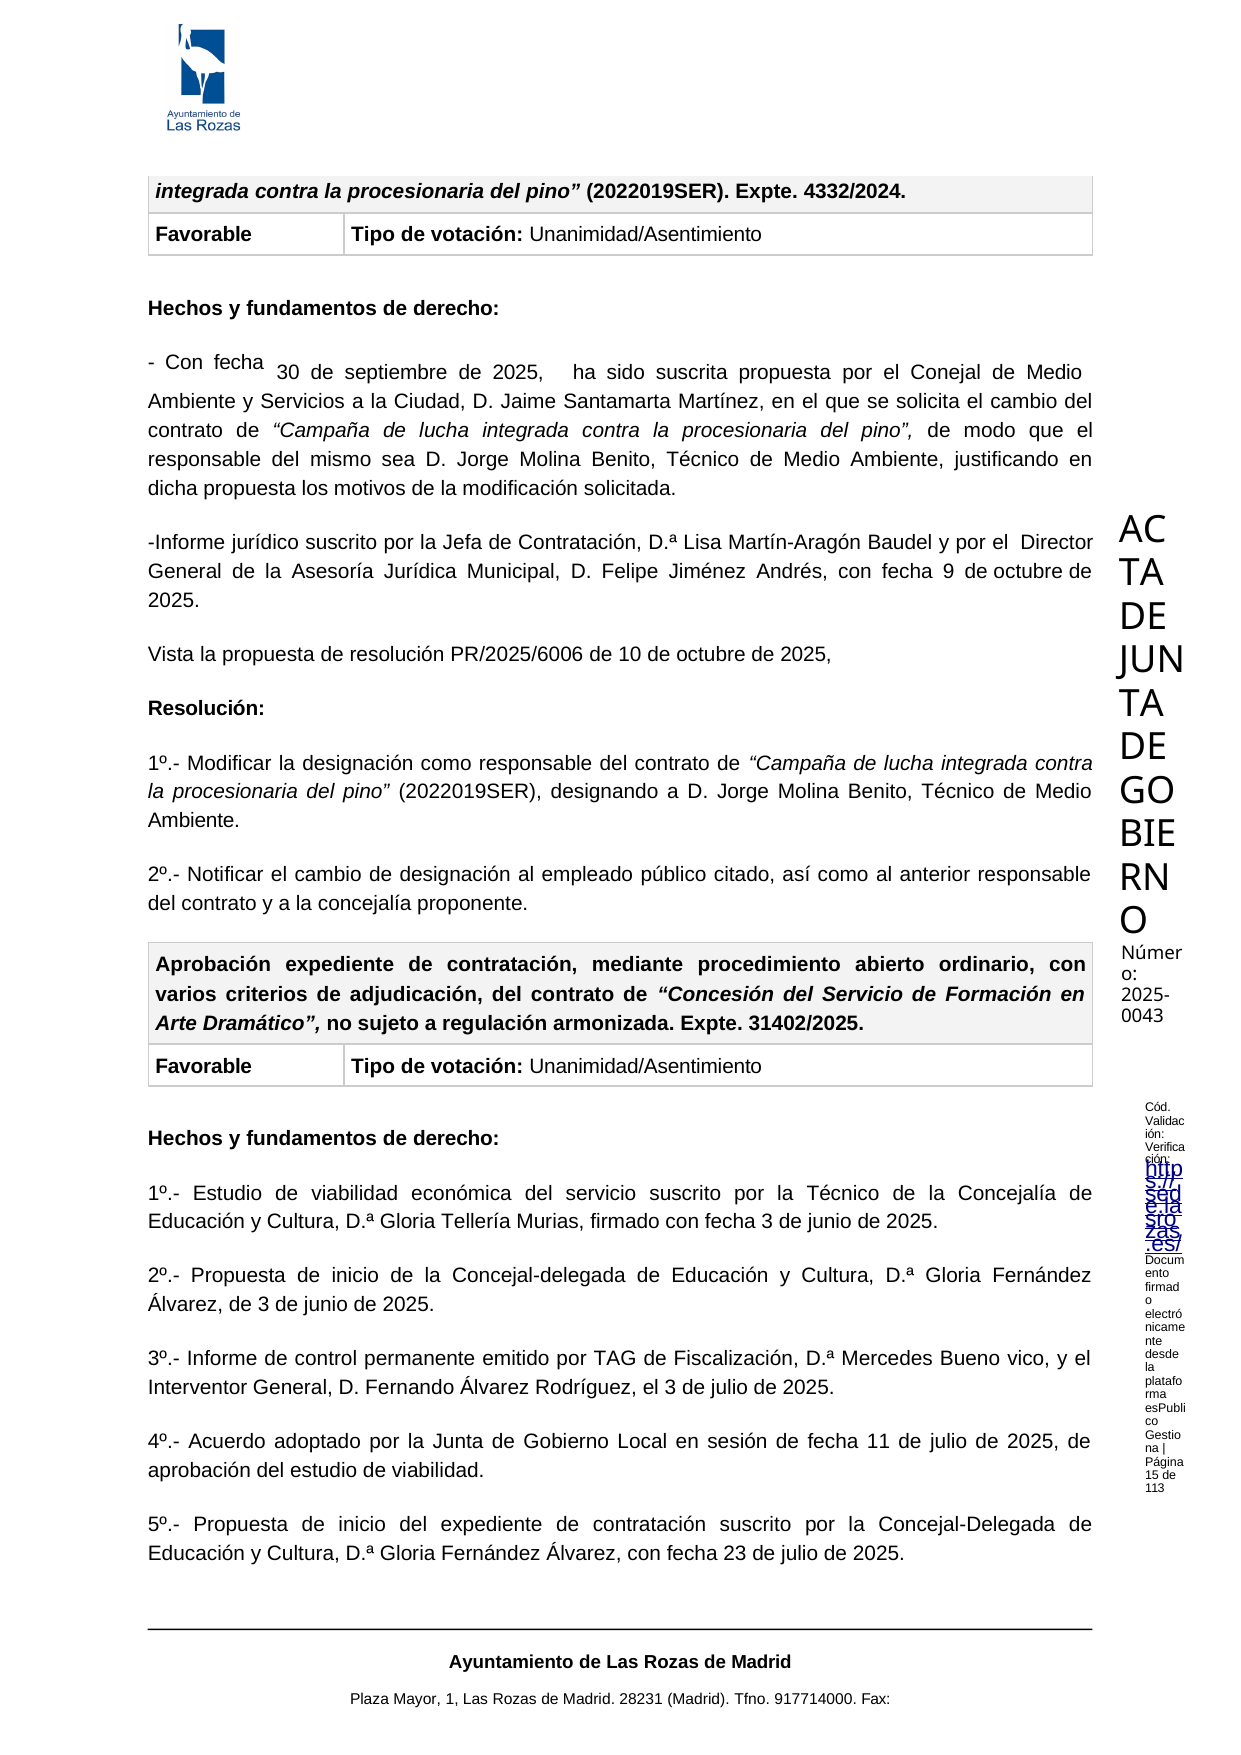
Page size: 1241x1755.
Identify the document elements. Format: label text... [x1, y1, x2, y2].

text 5º.- Propuesta de inicio del expediente de contratación suscrito por la Concejal-Delegada de Educación y Cultura, D.ª Gloria Fernández Álvarez, con fecha 23 de julio de 2025. [148, 1512, 1093, 1565]
text 1º.- Modificar la designación como responsable del contrato de “Campaña de lucha integrada contra la procesionaria del pino” (2022019SER), designando a D. Jorge Molina Benito, Técnico de Medio Ambiente. [148, 750, 1093, 832]
subtitle 30 de septiembre de 2025, [276, 359, 568, 383]
text Verificación: https://sede.lasrozas.es/ [1145, 1141, 1186, 1254]
text 2º.- Propuesta de inicio de la Concejal-delegada de Educación y Cultura, D.ª Gloria Fernández Álvarez, de 3 de junio de 2025. [148, 1263, 1093, 1316]
text -Informe jurídico suscrito por la Jefa de Contratación, D.ª Lisa Martín-Aragón Baudel y por el Director General de la Asesoría Jurídica Municipal, D. Felipe Jiménez Andrés, con fecha 9 de octubre de 2025. [148, 530, 1093, 612]
text ACTA DE JUNTA DE GOBIERNO [1119, 507, 1185, 943]
text Cód. Validación: [1145, 1101, 1186, 1141]
text Ambiente y Servicios a la Ciudad, D. Jaime Santamarta Martínez, en el que se solicita el cambio del contrato de “Campaña de lucha integrada contra la procesionaria del pino”, de modo que el responsable del mismo sea D. Jorge Molina Benito, Técnico de Medio Ambiente, justificando en dicha propuesta los motivos de la modificación solicitada. [148, 389, 1093, 500]
text ha sido suscrita propuesta por el Conejal de Medio [573, 359, 1182, 383]
table_cell Favorable [149, 214, 343, 253]
table_cell Favorable [149, 1045, 343, 1085]
subtitle Hechos y fundamentos de derecho: [148, 295, 1182, 319]
table_header integrada contra la procesionaria del pino” (2022019SER). Expte. 4332/2024. [149, 176, 1092, 212]
text - Con fecha [148, 350, 266, 374]
table_header Aprobación expediente de contratación, mediante procedimiento abierto ordinario, con varios criterios de adjudicación, del contrato de “Concesión del Servicio de Formación en Arte Dramático”, no sujeto a regulación armonizada. Expte. 31402/2025. [149, 943, 1092, 1043]
subtitle Resolución: [148, 696, 1117, 720]
table_cell Tipo de votación: Unanimidad/Asentimiento [345, 214, 1092, 253]
text Vista la propuesta de resolución PR/2025/6006 de 10 de octubre de 2025, [148, 642, 1117, 666]
table_cell Tipo de votación: Unanimidad/Asentimiento [345, 1045, 1092, 1085]
text 3º.- Informe de control permanente emitido por TAG de Fiscalización, D.ª Mercedes Bueno vico, y el Interventor General, D. Fernando Álvarez Rodríguez, el 3 de julio de 2025. [148, 1346, 1093, 1399]
text 2º.- Notificar el cambio de designación al empleado público citado, así como al anterior responsable del contrato y a la concejalía proponente. [148, 862, 1093, 915]
text 1º.- Estudio de viabilidad económica del servicio suscrito por la Técnico de la Concejalía de Educación y Cultura, D.ª Gloria Tellería Murias, firmado con fecha 3 de junio de 2025. [148, 1180, 1093, 1233]
text 4º.- Acuerdo adoptado por la Junta de Gobierno Local en sesión de fecha 11 de julio de 2025, de aprobación del estudio de viabilidad. [148, 1429, 1093, 1482]
subtitle Hechos y fundamentos de derecho: [148, 1099, 1186, 1642]
text Número: 2025-0043 Fecha: 29/10/2025 [1121, 943, 1185, 1028]
text Documento firmado electrónicamente desde la plataforma esPublico Gestiona | Página 15 de 113 [1145, 1254, 1186, 1496]
